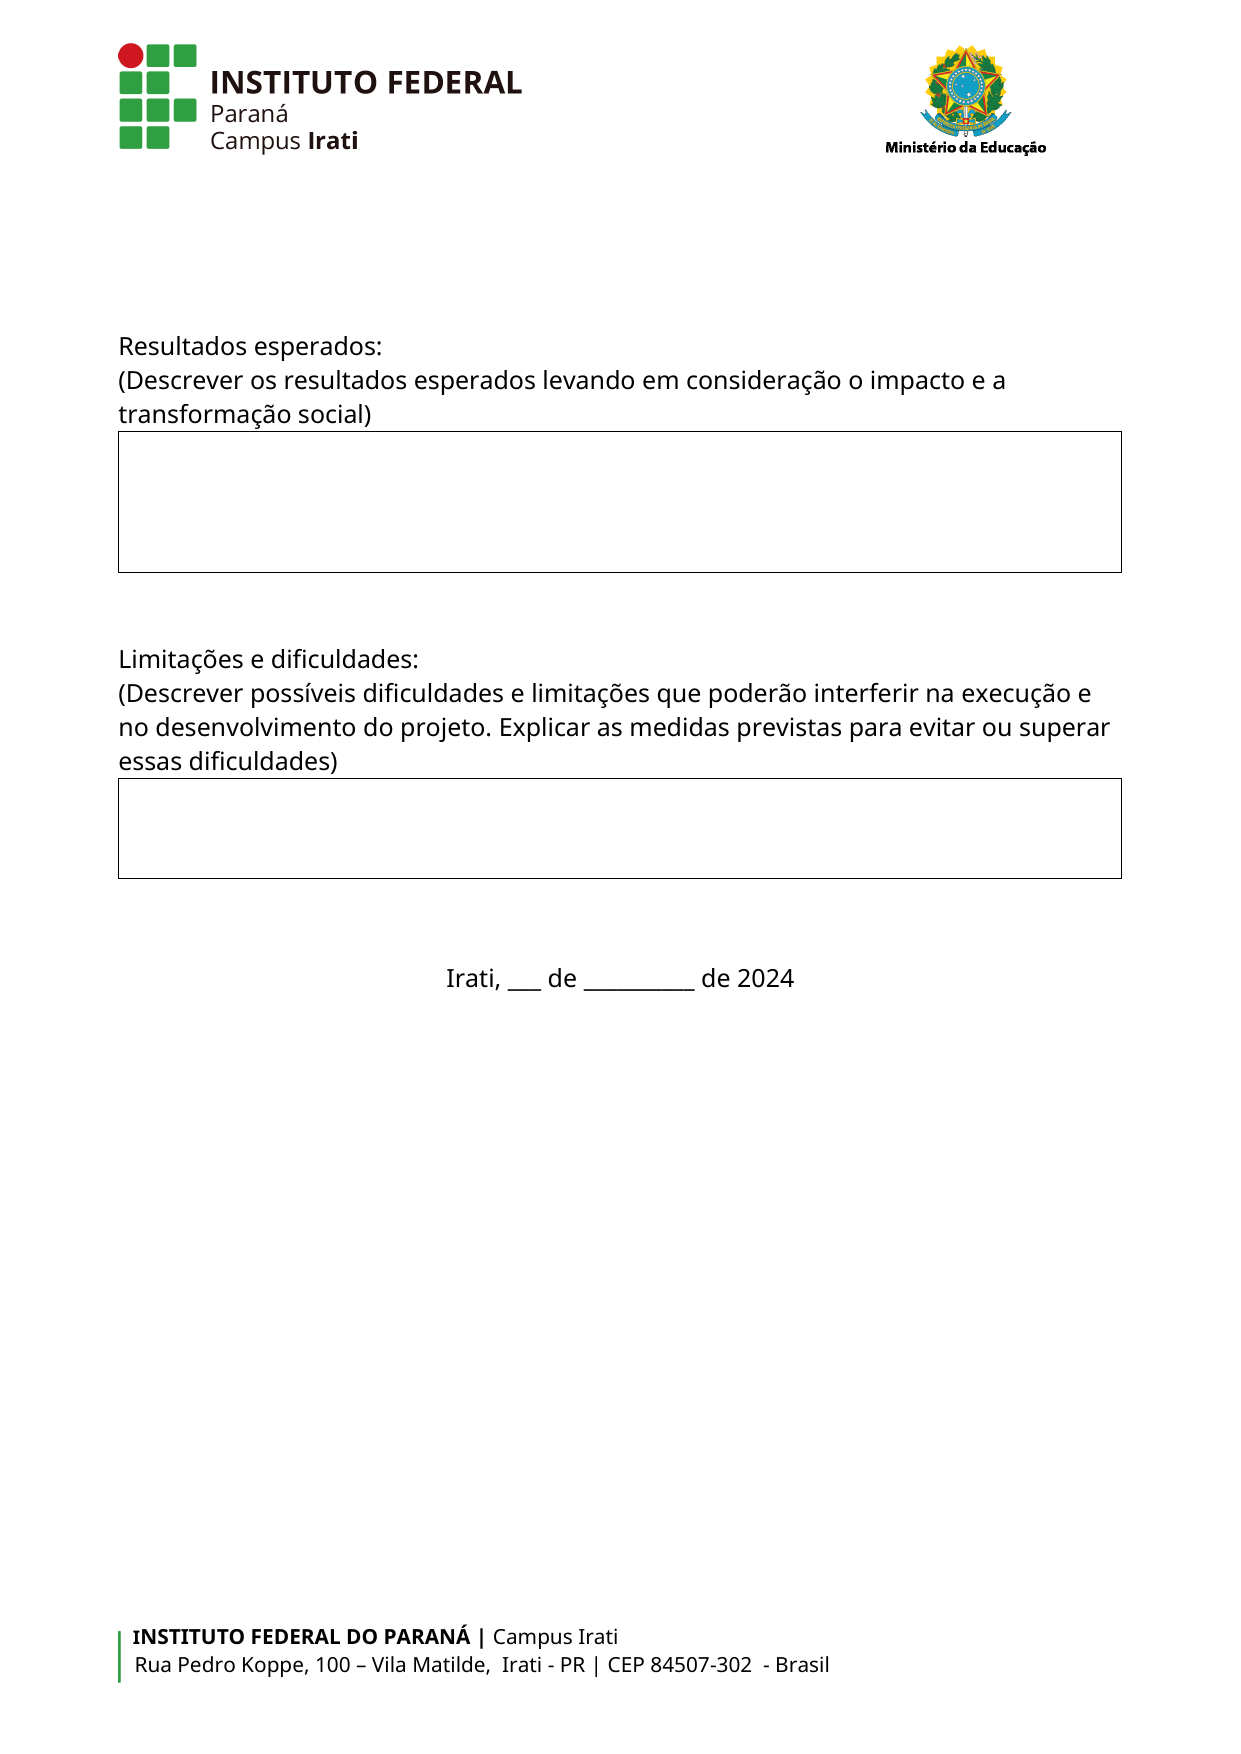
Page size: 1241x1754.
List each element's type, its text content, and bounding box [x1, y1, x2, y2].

text (Descrever os resultados esperados levando em consideração o impacto e a transformação social) [118, 363, 1122, 431]
text Irati, ___ de __________ de 2024 [118, 961, 1122, 995]
text Limitações e dificuldades: [118, 641, 1122, 676]
text Resultados esperados: [118, 329, 1122, 363]
text (Descrever possíveis dificuldades e limitações que poderão interferir na execução e no desenvolvimento do projeto. Explicar as medidas previstas para evitar ou superar essas dificuldades) [118, 676, 1122, 778]
